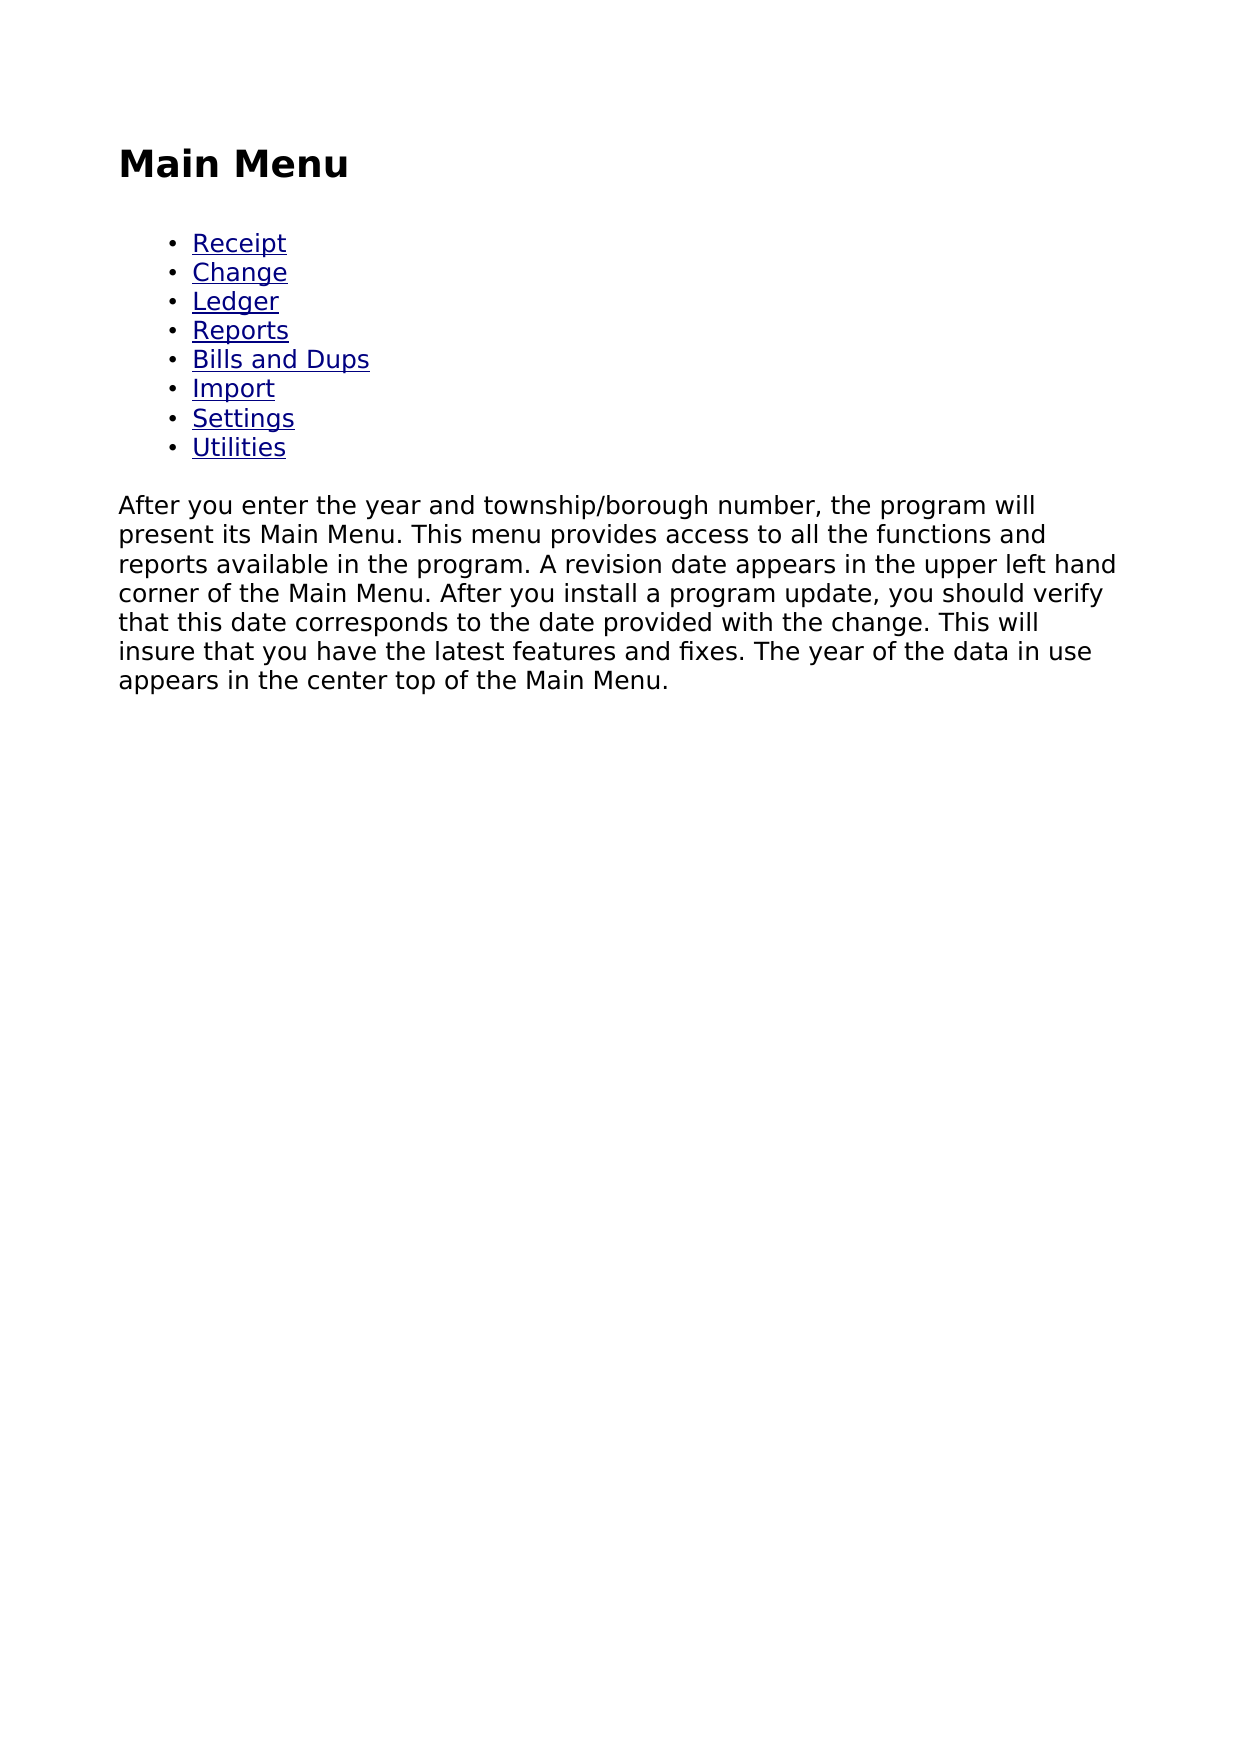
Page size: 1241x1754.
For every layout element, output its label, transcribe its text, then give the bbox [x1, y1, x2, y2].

list Settings [177, 404, 1122, 433]
list Change [177, 258, 1122, 287]
list Receipt [177, 229, 1122, 258]
list Import [177, 374, 1122, 404]
list Reports [177, 316, 1122, 345]
list Ledger [177, 287, 1122, 316]
subtitle Main Menu [118, 143, 1122, 187]
text After you enter the year and township/borough number, the program will present its Main Menu. This menu provides access to all the functions and reports available in the program. A revision date appears in the upper left hand corner of the Main Menu. After you install a program update, you should verify that this date corresponds to the date provided with the change. This will insure that you have the latest features and fixes. The year of the data in use appears in the center top of the Main Menu. [118, 492, 1122, 696]
list Bills and Dups [177, 345, 1122, 374]
list Utilities [177, 433, 1122, 462]
